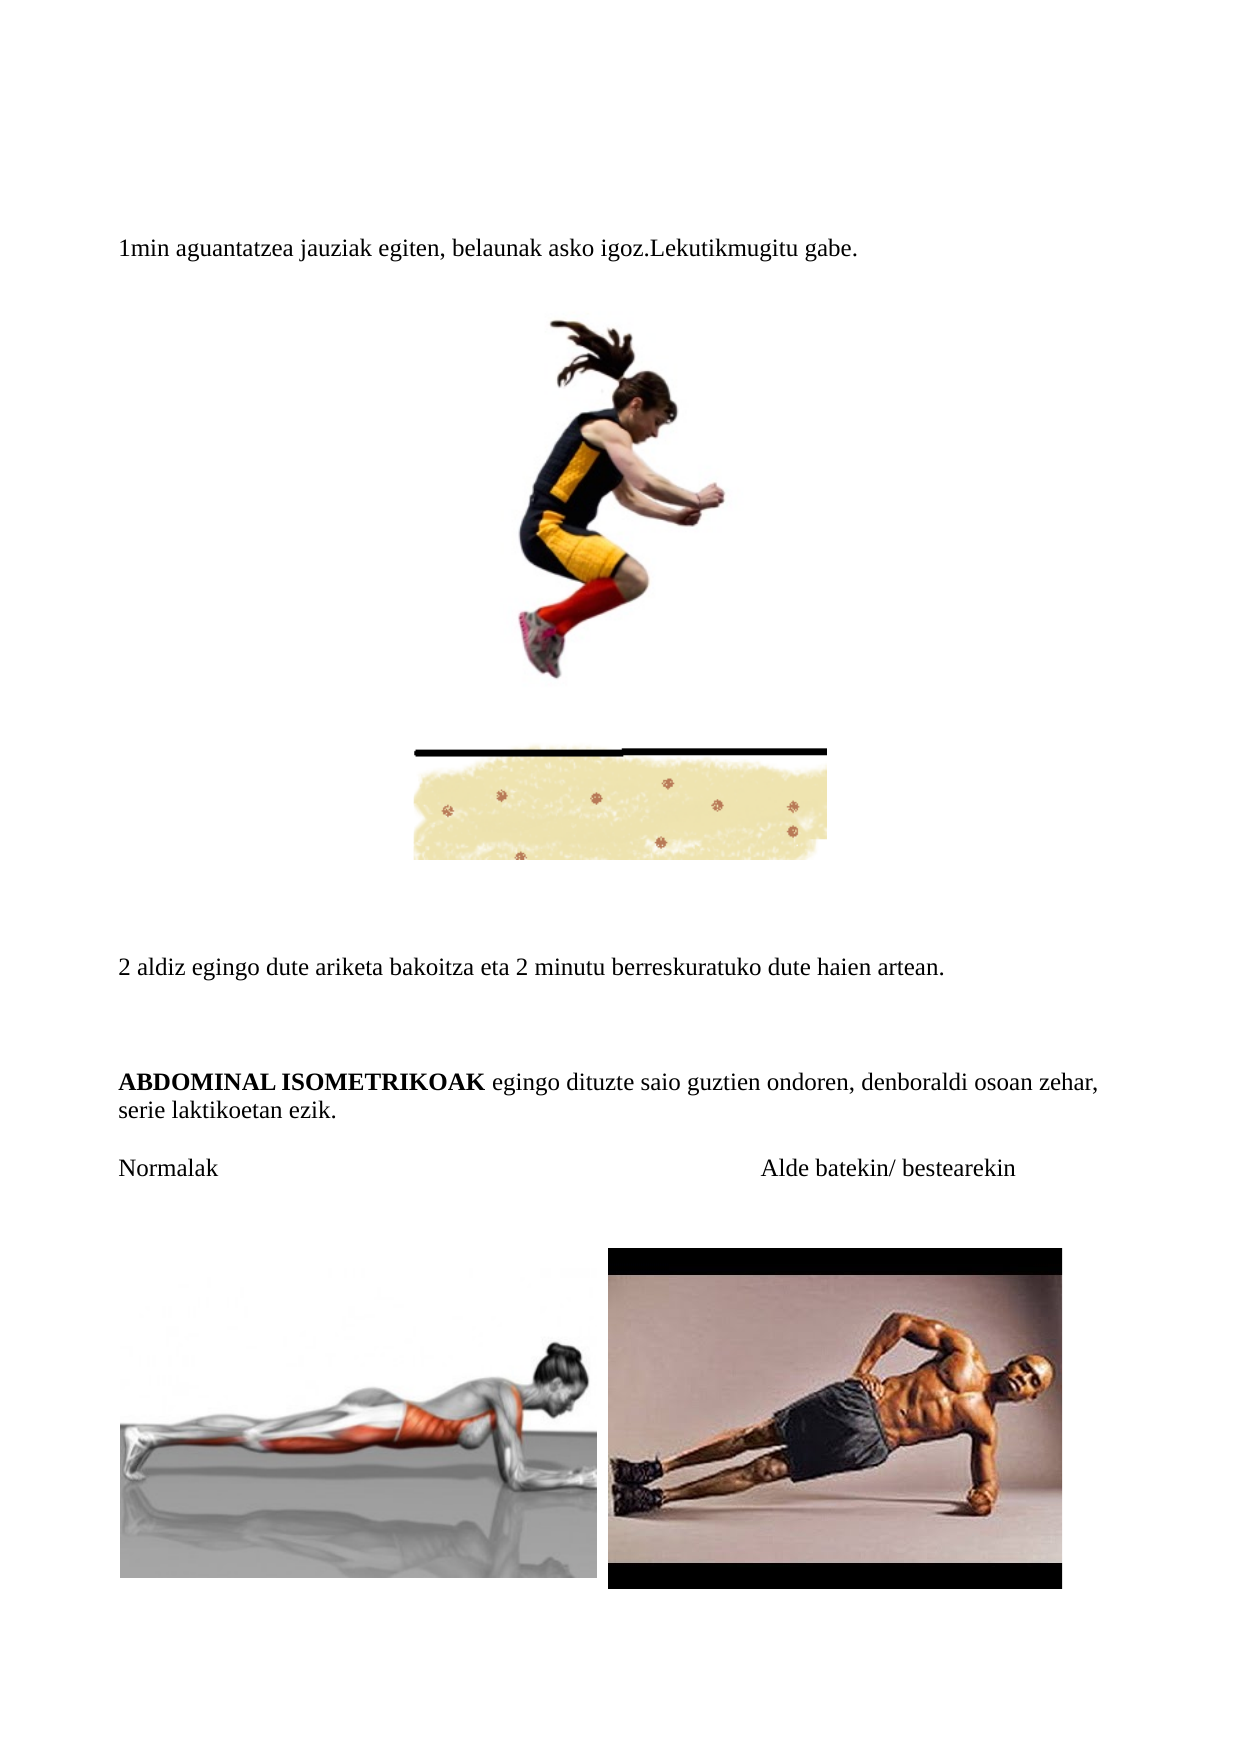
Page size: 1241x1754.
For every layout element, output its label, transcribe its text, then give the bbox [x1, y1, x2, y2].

text 1min aguantatzea jauziak egiten, belaunak asko igoz.Lekutikmugitu gabe. [118, 233, 1122, 262]
picture [413, 290, 827, 860]
text ABDOMINAL ISOMETRIKOAK egingo dituzte saio guztien ondoren, denboraldi osoan zehar, serie laktikoetan ezik. [118, 1067, 1122, 1124]
text 2 aldiz egingo dute ariketa bakoitza eta 2 minutu berreskuratuko dute haien artean. [118, 952, 1122, 981]
picture [120, 1268, 597, 1578]
text Normalak Alde batekin/ bestearekin [118, 1153, 1122, 1182]
picture [608, 1248, 1063, 1589]
